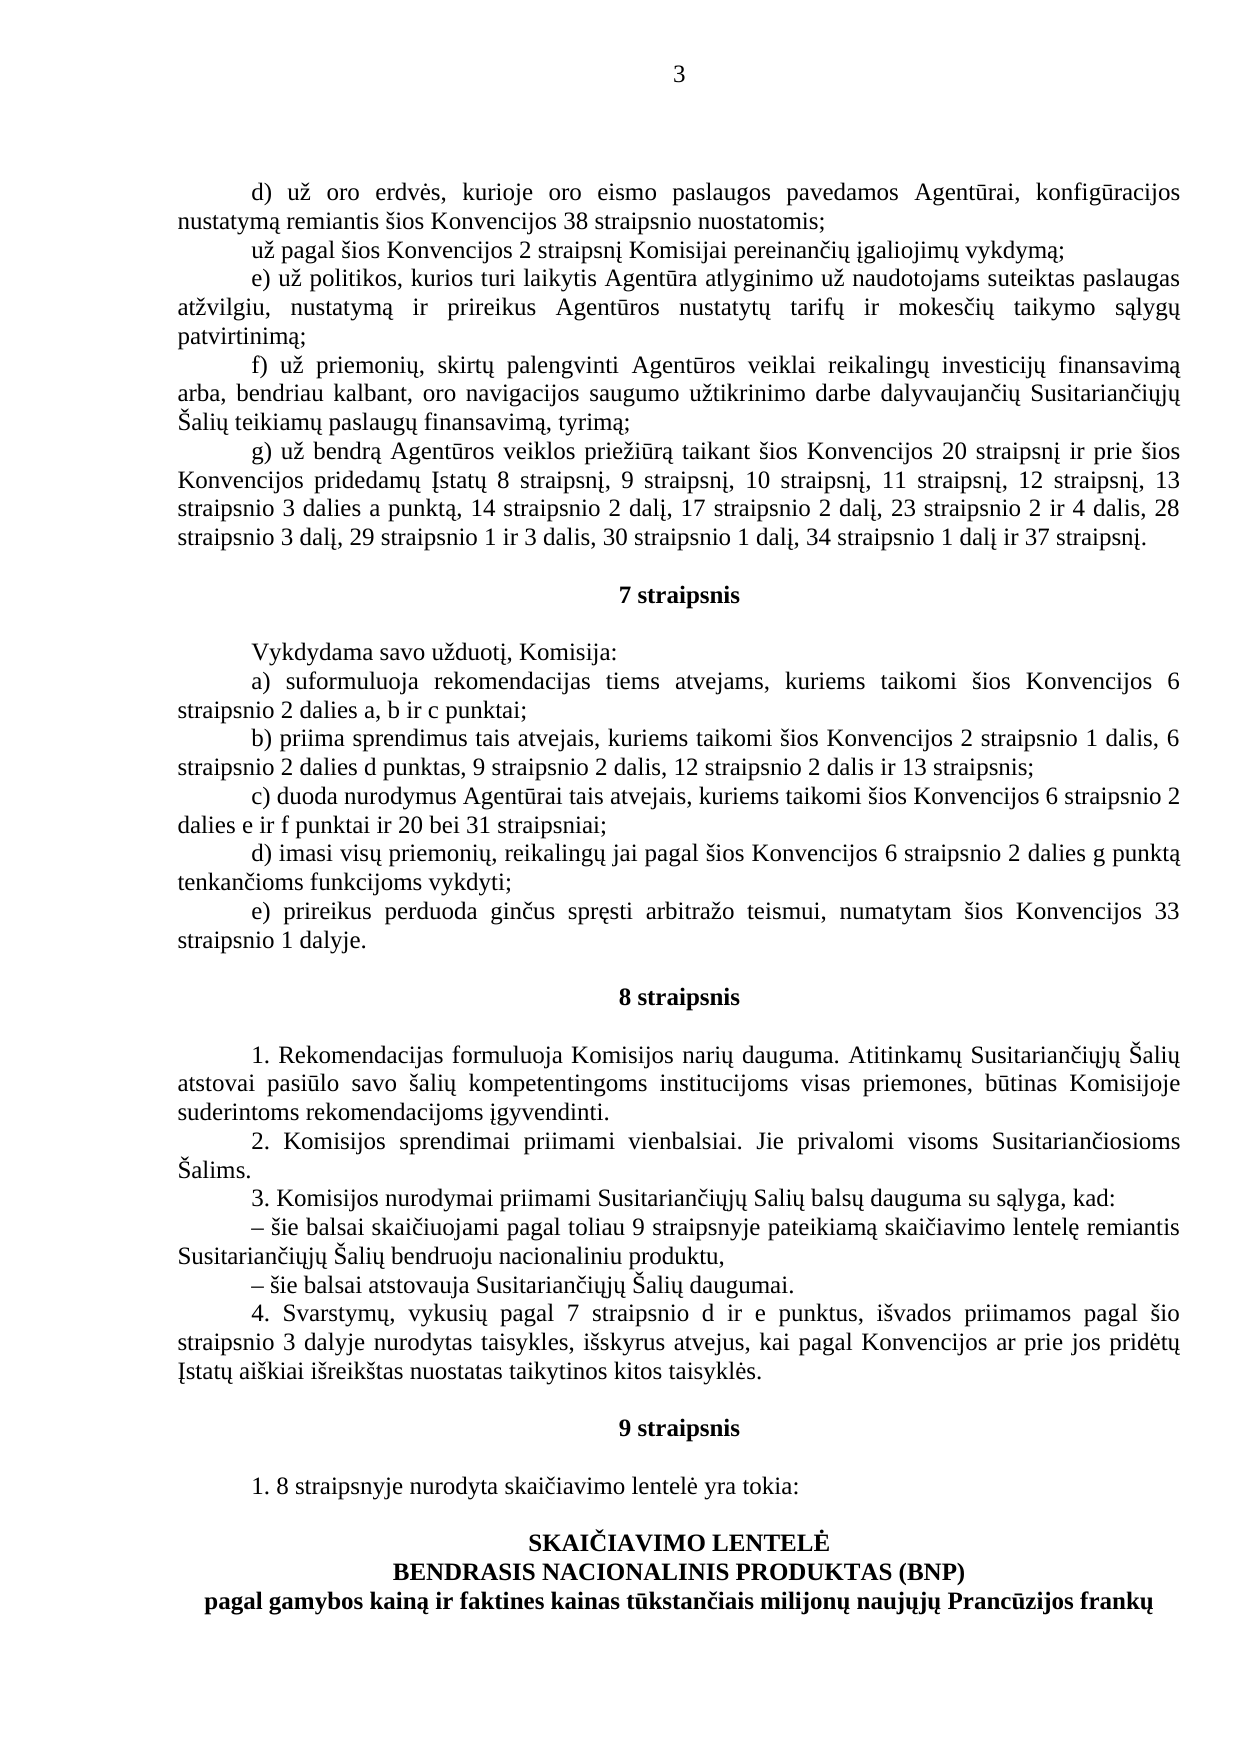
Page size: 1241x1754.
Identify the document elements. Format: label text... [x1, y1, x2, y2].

text už pagal šios Konvencijos 2 straipsnį Komisijai pereinančių įgaliojimų vykdymą; [177, 235, 1181, 263]
text – šie balsai atstovauja Susitariančiųjų Šalių daugumai. [177, 1270, 1181, 1298]
text a) suformuluoja rekomendacijas tiems atvejams, kuriems taikomi šios Konvencijos 6 straipsnio 2 dalies a, b ir c punktai; [177, 666, 1181, 723]
text 4. Svarstymų, vykusių pagal 7 straipsnio d ir e punktus, išvados priimamos pagal šio straipsnio 3 dalyje nurodytas taisykles, išskyrus atvejus, kai pagal Konvencijos ar prie jos pridėtų Įstatų aiškiai išreikštas nuostatas taikytinos kitos taisyklės. [177, 1298, 1181, 1385]
text 8 straipsnis [177, 982, 1181, 1011]
text e) už politikos, kurios turi laikytis Agentūra atlyginimo už naudotojams suteiktas paslaugas atžvilgiu, nustatymą ir prireikus Agentūros nustatytų tarifų ir mokesčių taikymo sąlygų patvirtinimą; [177, 263, 1181, 350]
text Vykdydama savo užduotį, Komisija: [177, 637, 1181, 666]
text BENDRASIS NACIONALINIS PRODUKTAS (BNP) [177, 1557, 1181, 1586]
text g) už bendrą Agentūros veiklos priežiūrą taikant šios Konvencijos 20 straipsnį ir prie šios Konvencijos pridedamų Įstatų 8 straipsnį, 9 straipsnį, 10 straipsnį, 11 straipsnį, 12 straipsnį, 13 straipsnio 3 dalies a punktą, 14 straipsnio 2 dalį, 17 straipsnio 2 dalį, 23 straipsnio 2 ir 4 dalis, 28 straipsnio 3 dalį, 29 straipsnio 1 ir 3 dalis, 30 straipsnio 1 dalį, 34 straipsnio 1 dalį ir 37 straipsnį. [177, 436, 1181, 551]
text b) priima sprendimus tais atvejais, kuriems taikomi šios Konvencijos 2 straipsnio 1 dalis, 6 straipsnio 2 dalies d punktas, 9 straipsnio 2 dalis, 12 straipsnio 2 dalis ir 13 straipsnis; [177, 723, 1181, 781]
text d) už oro erdvės, kurioje oro eismo paslaugos pavedamos Agentūrai, konfigūracijos nustatymą remiantis šios Konvencijos 38 straipsnio nuostatomis; [177, 177, 1181, 235]
text c) duoda nurodymus Agentūrai tais atvejais, kuriems taikomi šios Konvencijos 6 straipsnio 2 dalies e ir f punktai ir 20 bei 31 straipsniai; [177, 781, 1181, 838]
text f) už priemonių, skirtų palengvinti Agentūros veiklai reikalingų investicijų finansavimą arba, bendriau kalbant, oro navigacijos saugumo užtikrinimo darbe dalyvaujančių Susitariančiųjų Šalių teikiamų paslaugų finansavimą, tyrimą; [177, 350, 1181, 436]
text – šie balsai skaičiuojami pagal toliau 9 straipsnyje pateikiamą skaičiavimo lentelę remiantis Susitariančiųjų Šalių bendruoju nacionaliniu produktu, [177, 1212, 1181, 1270]
text e) prireikus perduoda ginčus spręsti arbitražo teismui, numatytam šios Konvencijos 33 straipsnio 1 dalyje. [177, 896, 1181, 953]
text 1. 8 straipsnyje nurodyta skaičiavimo lentelė yra tokia: [177, 1471, 1181, 1500]
text 9 straipsnis [177, 1413, 1181, 1442]
text 7 straipsnis [177, 580, 1181, 608]
text 2. Komisijos sprendimai priimami vienbalsiai. Jie privalomi visoms Susitariančiosioms Šalims. [177, 1126, 1181, 1183]
text 1. Rekomendacijas formuluoja Komisijos narių dauguma. Atitinkamų Susitariančiųjų Šalių atstovai pasiūlo savo šalių kompetentingoms institucijoms visas priemones, būtinas Komisijoje suderintoms rekomendacijoms įgyvendinti. [177, 1040, 1181, 1126]
text d) imasi visų priemonių, reikalingų jai pagal šios Konvencijos 6 straipsnio 2 dalies g punktą tenkančioms funkcijoms vykdyti; [177, 838, 1181, 896]
text pagal gamybos kainą ir faktines kainas tūkstančiais milijonų naujųjų Prancūzijos frankų [177, 1586, 1181, 1615]
text 3. Komisijos nurodymai priimami Susitariančiųjų Salių balsų dauguma su sąlyga, kad: [177, 1183, 1181, 1212]
text SKAIČIAVIMO LENTELĖ [177, 1528, 1181, 1557]
